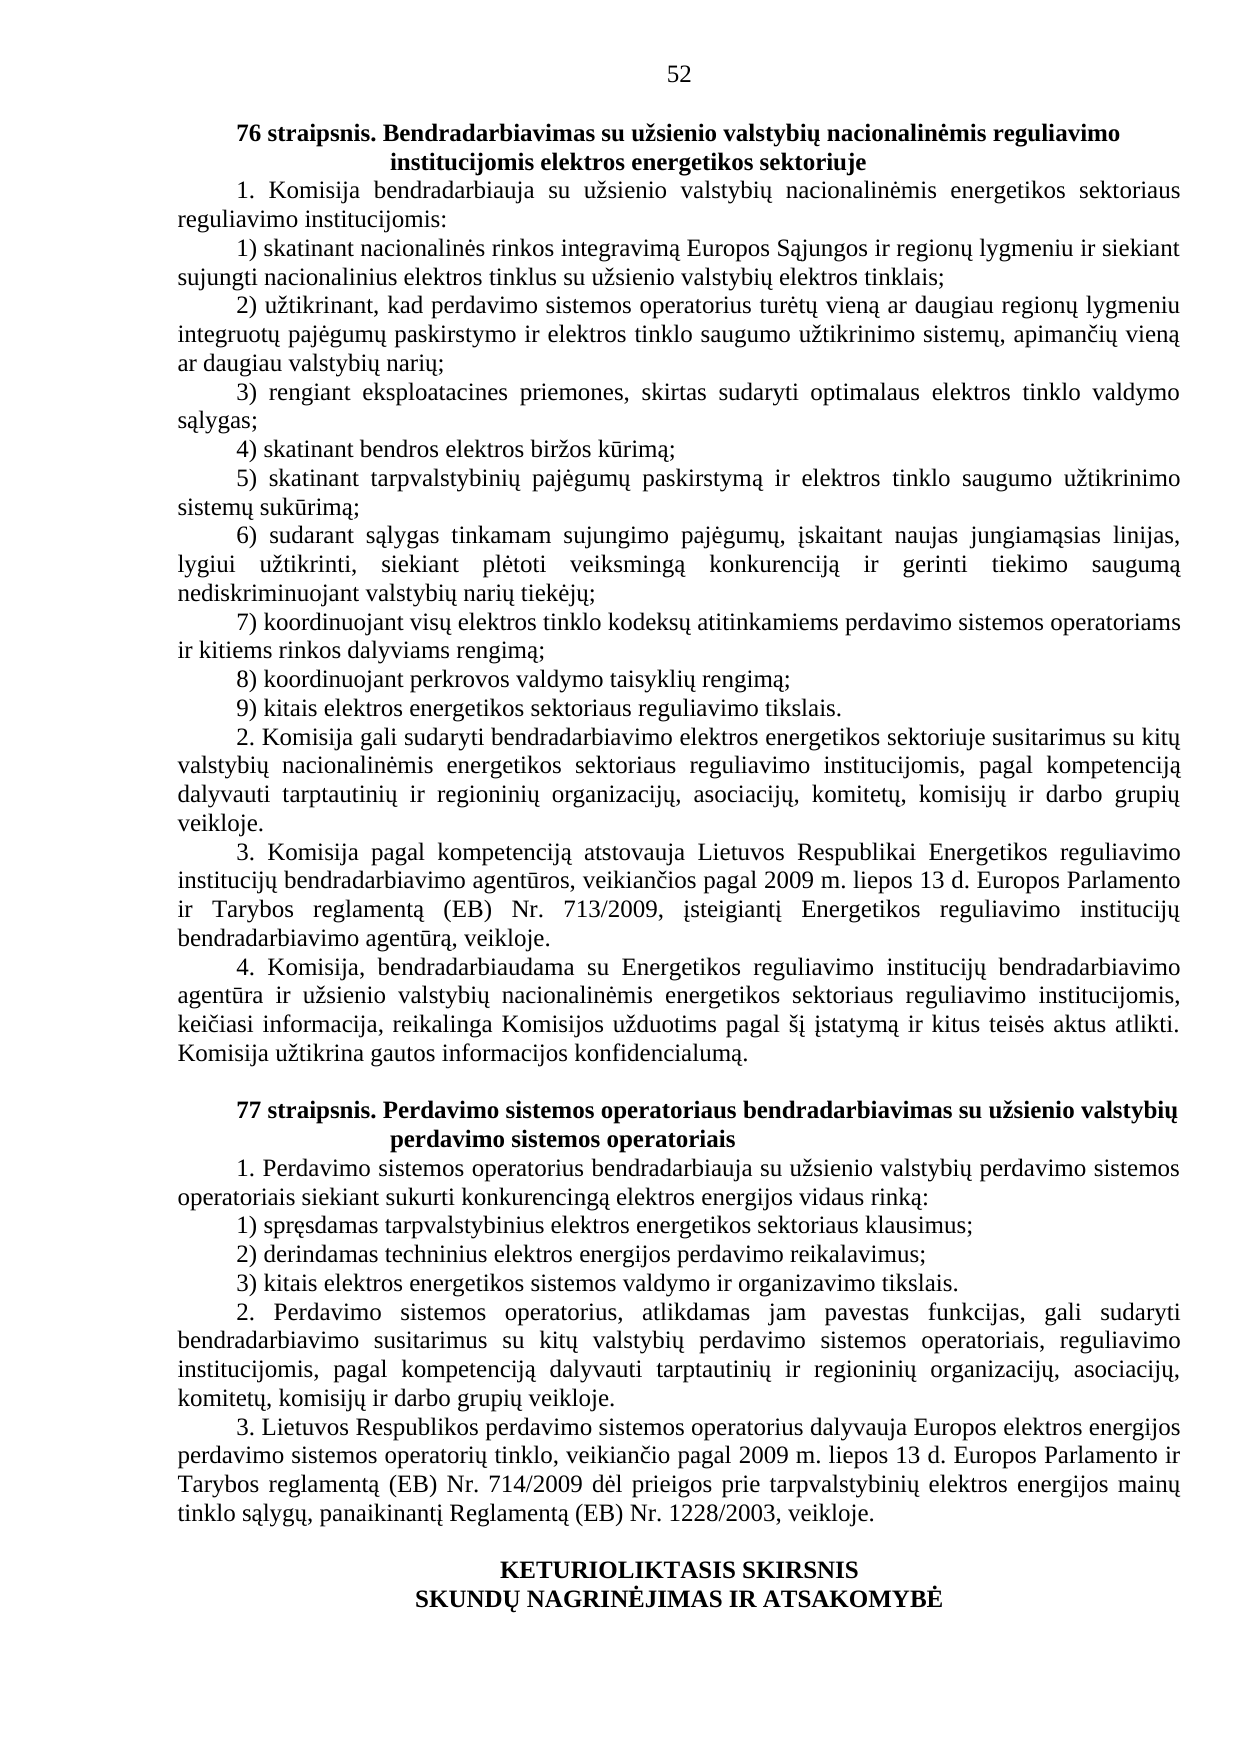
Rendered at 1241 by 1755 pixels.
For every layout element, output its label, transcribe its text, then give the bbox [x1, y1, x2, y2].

text 3) kitais elektros energetikos sistemos valdymo ir organizavimo tikslais. [177, 1268, 1181, 1297]
text KETURIOLIKTASIS SKIRSNIS [177, 1556, 1181, 1584]
text 6) sudarant sąlygas tinkamam sujungimo pajėgumų, įskaitant naujas jungiamąsias linijas, lygiui užtikrinti, siekiant plėtoti veiksmingą konkurenciją ir gerinti tiekimo saugumą nediskriminuojant valstybių narių tiekėjų; [177, 521, 1181, 607]
text 1) skatinant nacionalinės rinkos integravimą Europos Sąjungos ir regionų lygmeniu ir siekiant sujungti nacionalinius elektros tinklus su užsienio valstybių elektros tinklais; [177, 233, 1181, 291]
text 2. Komisija gali sudaryti bendradarbiavimo elektros energetikos sektoriuje susitarimus su kitų valstybių nacionalinėmis energetikos sektoriaus reguliavimo institucijomis, pagal kompetenciją dalyvauti tarptautinių ir regioninių organizacijų, asociacijų, komitetų, komisijų ir darbo grupių veikloje. [177, 722, 1181, 837]
text 4) skatinant bendros elektros biržos kūrimą; [177, 434, 1181, 463]
text 2) derindamas techninius elektros energijos perdavimo reikalavimus; [177, 1239, 1181, 1268]
text 8) koordinuojant perkrovos valdymo taisyklių rengimą; [177, 664, 1181, 693]
text 9) kitais elektros energetikos sektoriaus reguliavimo tikslais. [177, 693, 1181, 722]
text 7) koordinuojant visų elektros tinklo kodeksų atitinkamiems perdavimo sistemos operatoriams ir kitiems rinkos dalyviams rengimą; [177, 607, 1181, 664]
text 4. Komisija, bendradarbiaudama su Energetikos reguliavimo institucijų bendradarbiavimo agentūra ir užsienio valstybių nacionalinėmis energetikos sektoriaus reguliavimo institucijomis, keičiasi informacija, reikalinga Komisijos užduotims pagal šį įstatymą ir kitus teisės aktus atlikti. Komisija užtikrina gautos informacijos konfidencialumą. [177, 952, 1181, 1067]
text 77 straipsnis. Perdavimo sistemos operatoriaus bendradarbiavimas su užsienio valstybių perdavimo sistemos operatoriais [236, 1096, 1181, 1153]
text 3. Lietuvos Respublikos perdavimo sistemos operatorius dalyvauja Europos elektros energijos perdavimo sistemos operatorių tinklo, veikiančio pagal 2009 m. liepos 13 d. Europos Parlamento ir Tarybos reglamentą (EB) Nr. 714/2009 dėl prieigos prie tarpvalstybinių elektros energijos mainų tinklo sąlygų, panaikinantį Reglamentą (EB) Nr. 1228/2003, veikloje. [177, 1412, 1181, 1527]
text 2) užtikrinant, kad perdavimo sistemos operatorius turėtų vieną ar daugiau regionų lygmeniu integruotų pajėgumų paskirstymo ir elektros tinklo saugumo užtikrinimo sistemų, apimančių vieną ar daugiau valstybių narių; [177, 291, 1181, 377]
text 1. Perdavimo sistemos operatorius bendradarbiauja su užsienio valstybių perdavimo sistemos operatoriais siekiant sukurti konkurencingą elektros energijos vidaus rinką: [177, 1153, 1181, 1211]
text 3) rengiant eksploatacines priemones, skirtas sudaryti optimalaus elektros tinklo valdymo sąlygas; [177, 377, 1181, 434]
text 76 straipsnis. Bendradarbiavimas su užsienio valstybių nacionalinėmis reguliavimo institucijomis elektros energetikos sektoriuje [236, 118, 1181, 176]
text 1. Komisija bendradarbiauja su užsienio valstybių nacionalinėmis energetikos sektoriaus reguliavimo institucijomis: [177, 176, 1181, 233]
text 5) skatinant tarpvalstybinių pajėgumų paskirstymą ir elektros tinklo saugumo užtikrinimo sistemų sukūrimą; [177, 463, 1181, 521]
text 1) spręsdamas tarpvalstybinius elektros energetikos sektoriaus klausimus; [177, 1211, 1181, 1239]
text SKUNDŲ NAGRINĖJIMAS IR ATSAKOMYBĖ [177, 1584, 1181, 1613]
text 2. Perdavimo sistemos operatorius, atlikdamas jam pavestas funkcijas, gali sudaryti bendradarbiavimo susitarimus su kitų valstybių perdavimo sistemos operatoriais, reguliavimo institucijomis, pagal kompetenciją dalyvauti tarptautinių ir regioninių organizacijų, asociacijų, komitetų, komisijų ir darbo grupių veikloje. [177, 1297, 1181, 1412]
text 3. Komisija pagal kompetenciją atstovauja Lietuvos Respublikai Energetikos reguliavimo institucijų bendradarbiavimo agentūros, veikiančios pagal 2009 m. liepos 13 d. Europos Parlamento ir Tarybos reglamentą (EB) Nr. 713/2009, įsteigiantį Energetikos reguliavimo institucijų bendradarbiavimo agentūrą, veikloje. [177, 837, 1181, 952]
